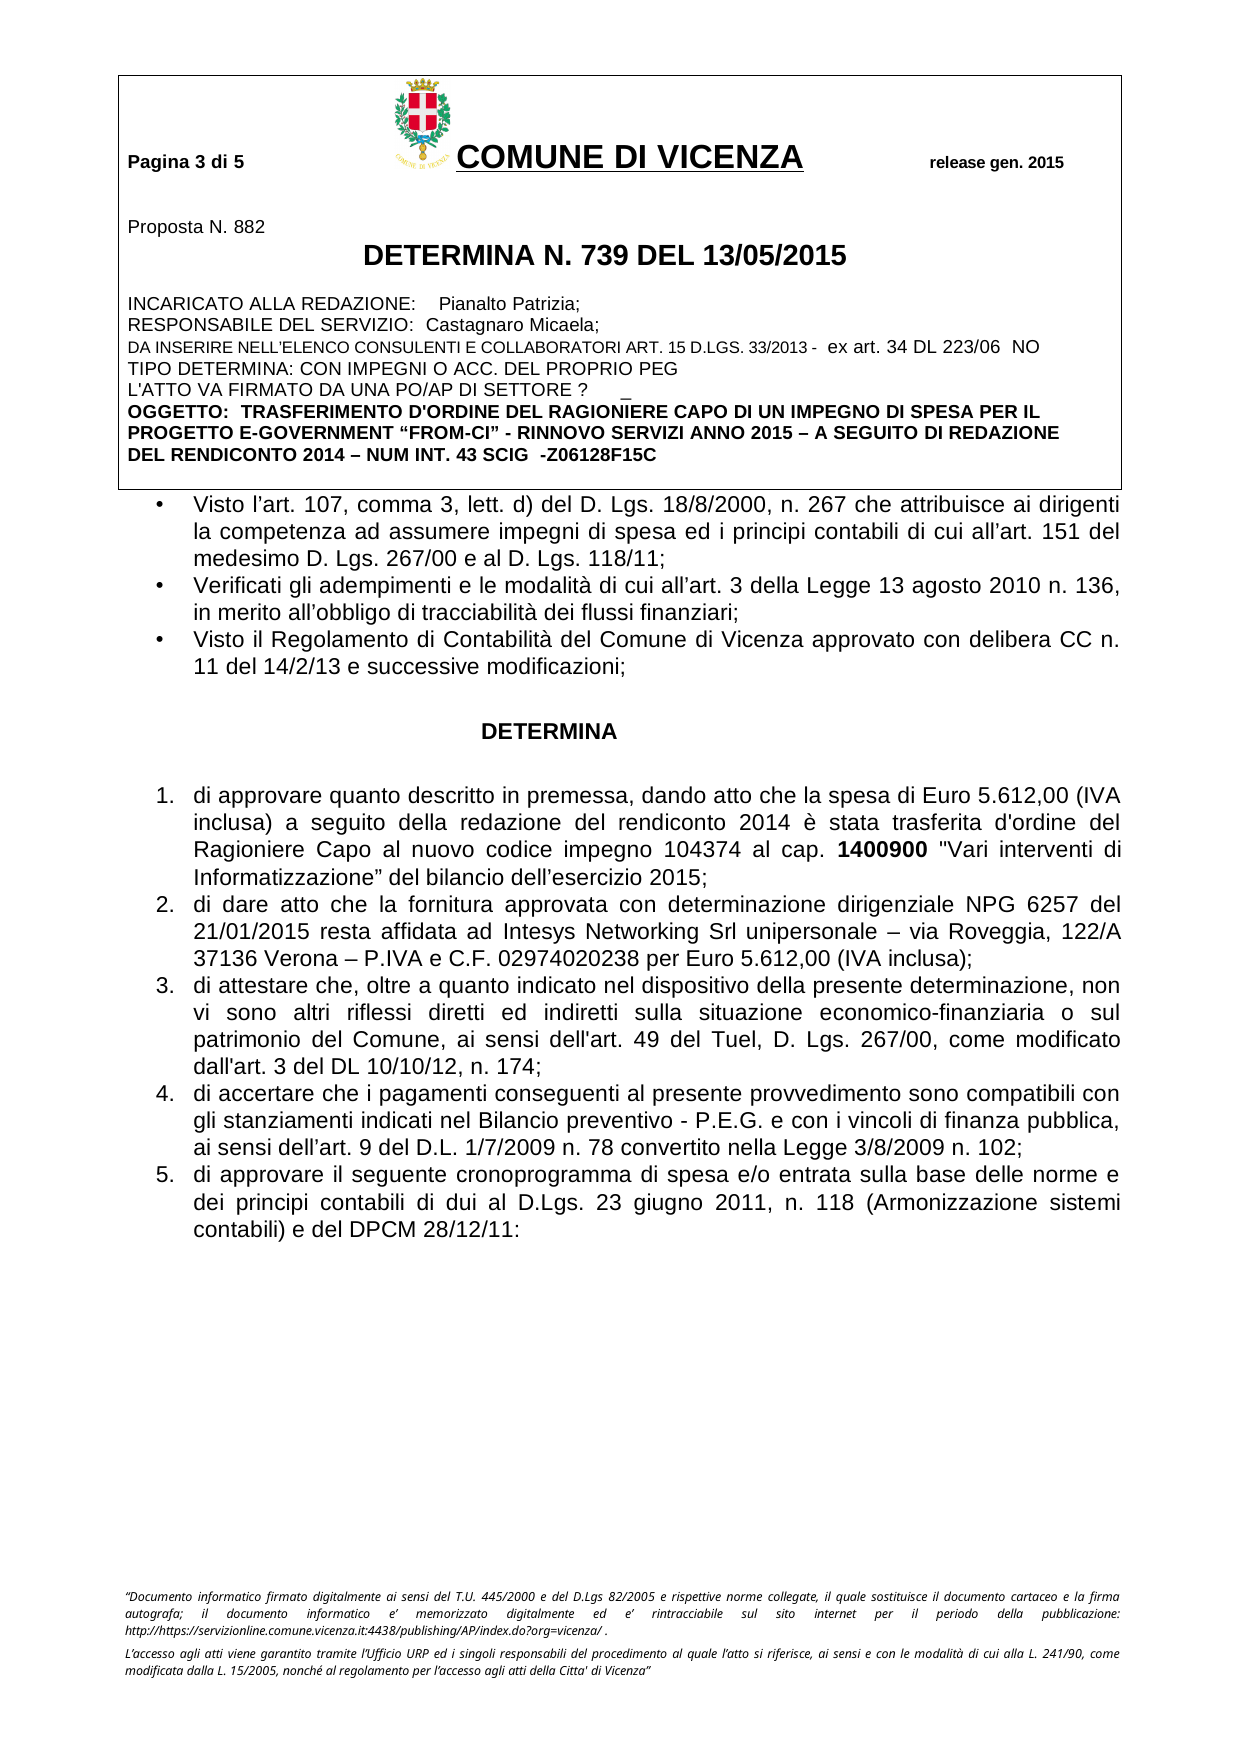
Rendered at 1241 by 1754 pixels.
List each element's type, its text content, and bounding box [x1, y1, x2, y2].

text DETERMINA [118, 707, 1122, 744]
list Visto l’art. 107, comma 3, lett. d) del D. Lgs. 18/8/2000, n. 267 che attribuisce ai dirigenti la competenza ad assumere impegni di spesa ed i principi contabili di cui all’art. 151 del medesimo D. Lgs. 267/00 e al D. Lgs. 118/11; [156, 490, 1122, 571]
picture [394, 78, 451, 169]
list di dare atto che la fornitura approvata con determinazione dirigenziale NPG 6257 del 21/01/2015 resta affidata ad Intesys Networking Srl unipersonale – via Roveggia, 122/A 37136 Verona – P.IVA e C.F. 02974020238 per Euro 5.612,00 (IVA inclusa); [156, 890, 1122, 971]
list Verificati gli adempimenti e le modalità di cui all’art. 3 della Legge 13 agosto 2010 n. 136, in merito all’obbligo di tracciabilità dei flussi finanziari; [156, 571, 1122, 625]
list di approvare il seguente cronoprogramma di spesa e/o entrata sulla base delle norme e dei principi contabili di dui al D.Lgs. 23 giugno 2011, n. 118 (Armonizzazione sistemi contabili) e del DPCM 28/12/11: [156, 1161, 1122, 1242]
list di approvare quanto descritto in premessa, dando atto che la spesa di Euro 5.612,00 (IVA inclusa) a seguito della redazione del rendiconto 2014 è stata trasferita d'ordine del Ragioniere Capo al nuovo codice impegno 104374 al cap. 1400900 "Vari interventi di Informatizzazione” del bilancio dell’esercizio 2015; [156, 782, 1122, 890]
list Visto il Regolamento di Contabilità del Comune di Vicenza approvato con delibera CC n. 11 del 14/2/13 e successive modificazioni; [156, 625, 1122, 679]
list di attestare che, oltre a quanto indicato nel dispositivo della presente determinazione, non vi sono altri riflessi diretti ed indiretti sulla situazione economico-finanziaria o sul patrimonio del Comune, ai sensi dell'art. 49 del Tuel, D. Lgs. 267/00, come modificato dall'art. 3 del DL 10/10/12, n. 174; [156, 971, 1122, 1079]
list di accertare che i pagamenti conseguenti al presente provvedimento sono compatibili con gli stanziamenti indicati nel Bilancio preventivo - P.E.G. e con i vincoli di finanza pubblica, ai sensi dell’art. 9 del D.L. 1/7/2009 n. 78 convertito nella Legge 3/8/2009 n. 102; [156, 1079, 1122, 1161]
